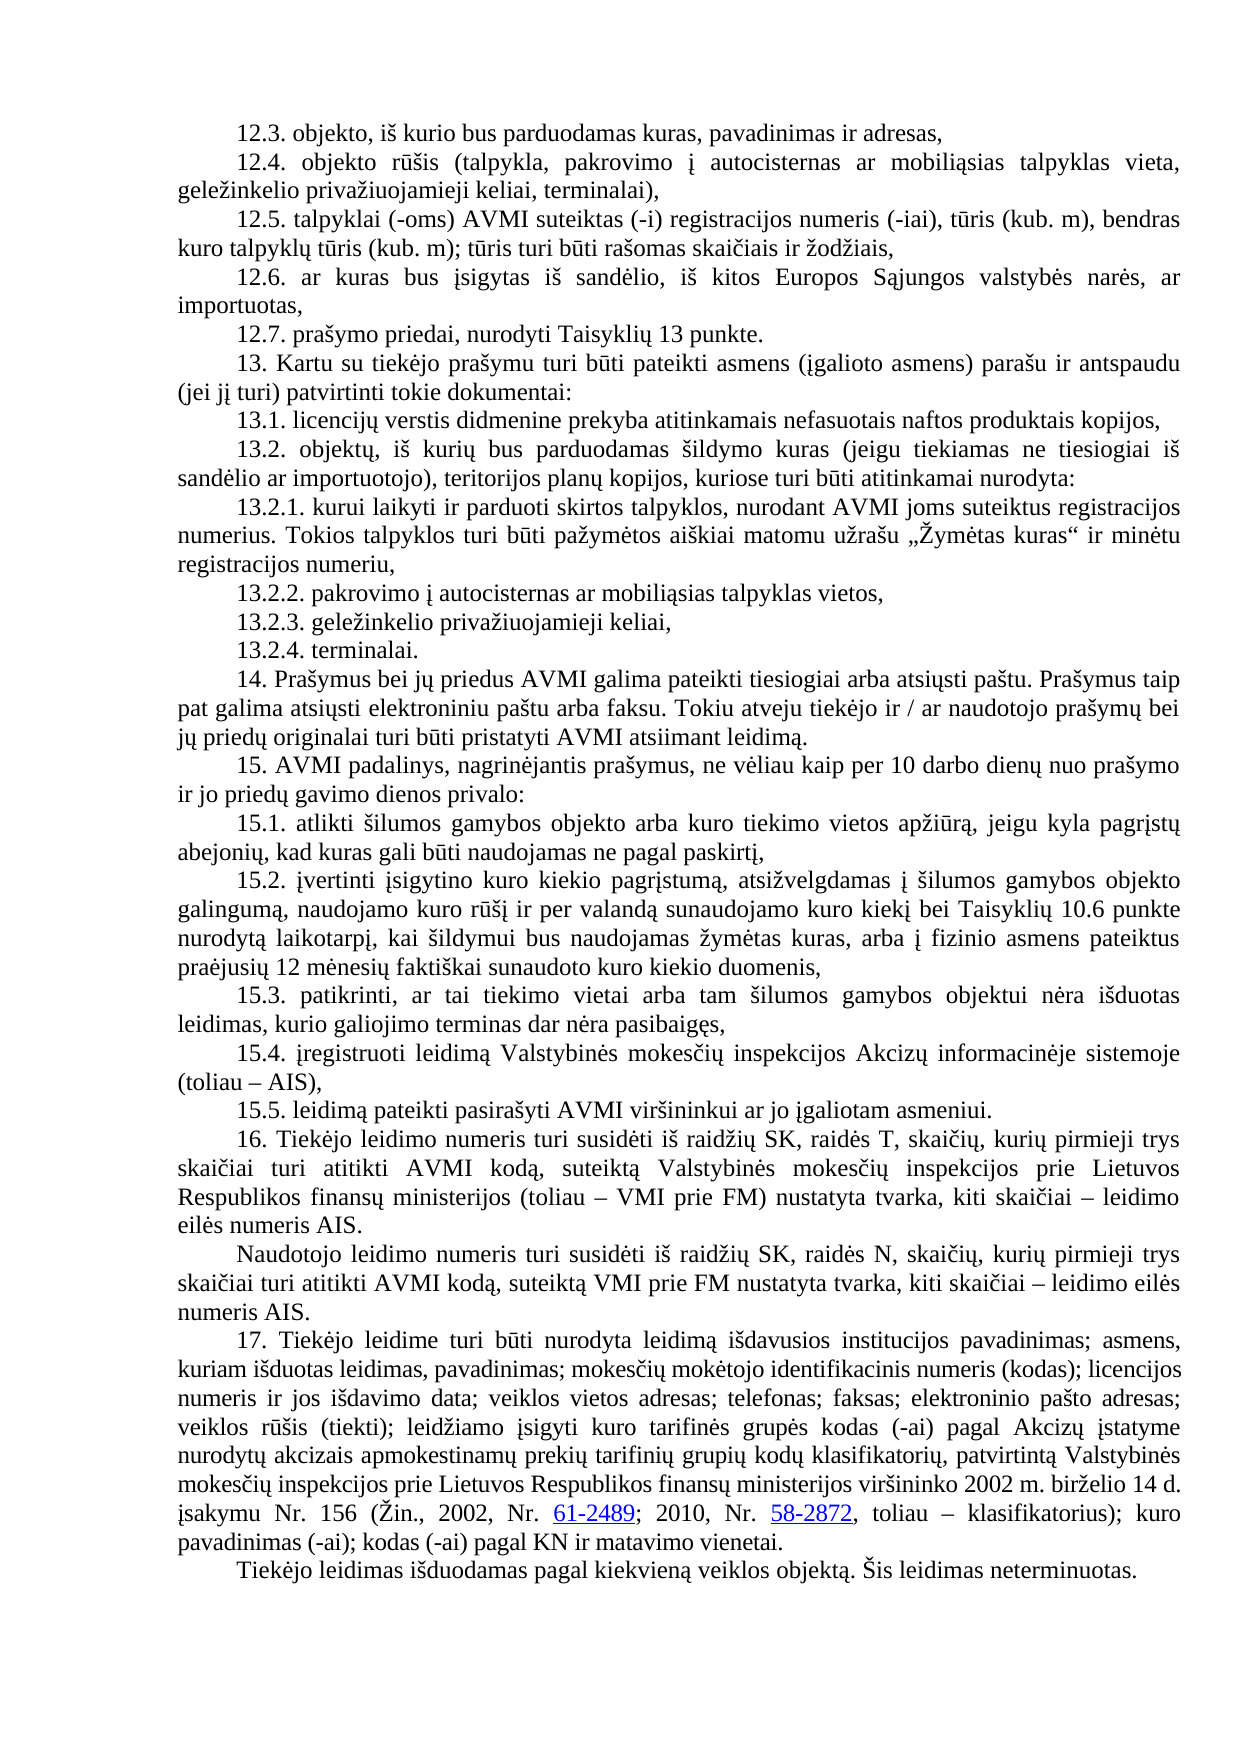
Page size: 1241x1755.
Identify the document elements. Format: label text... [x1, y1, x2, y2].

text 12.3. objekto, iš kurio bus parduodamas kuras, pavadinimas ir adresas, [177, 118, 1181, 147]
text 12.5. talpyklai (-oms) AVMI suteiktas (-i) registracijos numeris (-iai), tūris (kub. m), bendras kuro talpyklų tūris (kub. m); tūris turi būti rašomas skaičiais ir žodžiais, [177, 204, 1181, 262]
text 12.7. prašymo priedai, nurodyti Taisyklių 13 punkte. [177, 319, 1181, 348]
text 15.2. įvertinti įsigytino kuro kiekio pagrįstumą, atsižvelgdamas į šilumos gamybos objekto galingumą, naudojamo kuro rūšį ir per valandą sunaudojamo kuro kiekį bei Taisyklių 10.6 punkte nurodytą laikotarpį, kai šildymui bus naudojamas žymėtas kuras, arba į fizinio asmens pateiktus praėjusių 12 mėnesių faktiškai sunaudoto kuro kiekio duomenis, [177, 866, 1181, 981]
text 12.4. objekto rūšis (talpykla, pakrovimo į autocisternas ar mobiliąsias talpyklas vieta, geležinkelio privažiuojamieji keliai, terminalai), [177, 147, 1181, 204]
text 13.1. licencijų verstis didmenine prekyba atitinkamais nefasuotais naftos produktais kopijos, [177, 406, 1181, 434]
text 13.2.3. geležinkelio privažiuojamieji keliai, [177, 607, 1181, 636]
text 17. Tiekėjo leidime turi būti nurodyta leidimą išdavusios institucijos pavadinimas; asmens, kuriam išduotas leidimas, pavadinimas; mokesčių mokėtojo identifikacinis numeris (kodas); licencijos numeris ir jos išdavimo data; veiklos vietos adresas; telefonas; faksas; elektroninio pašto adresas; veiklos rūšis (tiekti); leidžiamo įsigyti kuro tarifinės grupės kodas (-ai) pagal Akcizų įstatyme nurodytų akcizais apmokestinamų prekių tarifinių grupių kodų klasifikatorių, patvirtintą Valstybinės mokesčių inspekcijos prie Lietuvos Respublikos finansų ministerijos viršininko 2002 m. birželio 14 d. įsakymu Nr. 156 (Žin., 2002, Nr. 61-2489; 2010, Nr. 58-2872, toliau – klasifikatorius); kuro pavadinimas (-ai); kodas (-ai) pagal KN ir matavimo vienetai. [177, 1326, 1181, 1556]
text 13.2.1. kurui laikyti ir parduoti skirtos talpyklos, nurodant AVMI joms suteiktus registracijos numerius. Tokios talpyklos turi būti pažymėtos aiškiai matomu užrašu „Žymėtas kuras“ ir minėtu registracijos numeriu, [177, 492, 1181, 578]
text 14. Prašymus bei jų priedus AVMI galima pateikti tiesiogiai arba atsiųsti paštu. Prašymus taip pat galima atsiųsti elektroniniu paštu arba faksu. Tokiu atveju tiekėjo ir / ar naudotojo prašymų bei jų priedų originalai turi būti pristatyti AVMI atsiimant leidimą. [177, 664, 1181, 751]
text Tiekėjo leidimas išduodamas pagal kiekvieną veiklos objektą. Šis leidimas neterminuotas. [177, 1556, 1181, 1584]
text 13.2. objektų, iš kurių bus parduodamas šildymo kuras (jeigu tiekiamas ne tiesiogiai iš sandėlio ar importuotojo), teritorijos planų kopijos, kuriose turi būti atitinkamai nurodyta: [177, 434, 1181, 492]
text 12.6. ar kuras bus įsigytas iš sandėlio, iš kitos Europos Sąjungos valstybės narės, ar importuotas, [177, 262, 1181, 319]
text 15.3. patikrinti, ar tai tiekimo vietai arba tam šilumos gamybos objektui nėra išduotas leidimas, kurio galiojimo terminas dar nėra pasibaigęs, [177, 981, 1181, 1038]
text 15.1. atlikti šilumos gamybos objekto arba kuro tiekimo vietos apžiūrą, jeigu kyla pagrįstų abejonių, kad kuras gali būti naudojamas ne pagal paskirtį, [177, 808, 1181, 866]
text 15.5. leidimą pateikti pasirašyti AVMI viršininkui ar jo įgaliotam asmeniui. [177, 1096, 1181, 1124]
text 15. AVMI padalinys, nagrinėjantis prašymus, ne vėliau kaip per 10 darbo dienų nuo prašymo ir jo priedų gavimo dienos privalo: [177, 751, 1181, 808]
text Naudotojo leidimo numeris turi susidėti iš raidžių SK, raidės N, skaičių, kurių pirmieji trys skaičiai turi atitikti AVMI kodą, suteiktą VMI prie FM nustatyta tvarka, kiti skaičiai – leidimo eilės numeris AIS. [177, 1239, 1181, 1326]
text 16. Tiekėjo leidimo numeris turi susidėti iš raidžių SK, raidės T, skaičių, kurių pirmieji trys skaičiai turi atitikti AVMI kodą, suteiktą Valstybinės mokesčių inspekcijos prie Lietuvos Respublikos finansų ministerijos (toliau – VMI prie FM) nustatyta tvarka, kiti skaičiai – leidimo eilės numeris AIS. [177, 1124, 1181, 1239]
text 15.4. įregistruoti leidimą Valstybinės mokesčių inspekcijos Akcizų informacinėje sistemoje (toliau – AIS), [177, 1038, 1181, 1096]
text 13.2.4. terminalai. [177, 636, 1181, 664]
text 13. Kartu su tiekėjo prašymu turi būti pateikti asmens (įgalioto asmens) parašu ir antspaudu (jei jį turi) patvirtinti tokie dokumentai: [177, 348, 1181, 406]
text 13.2.2. pakrovimo į autocisternas ar mobiliąsias talpyklas vietos, [177, 578, 1181, 607]
